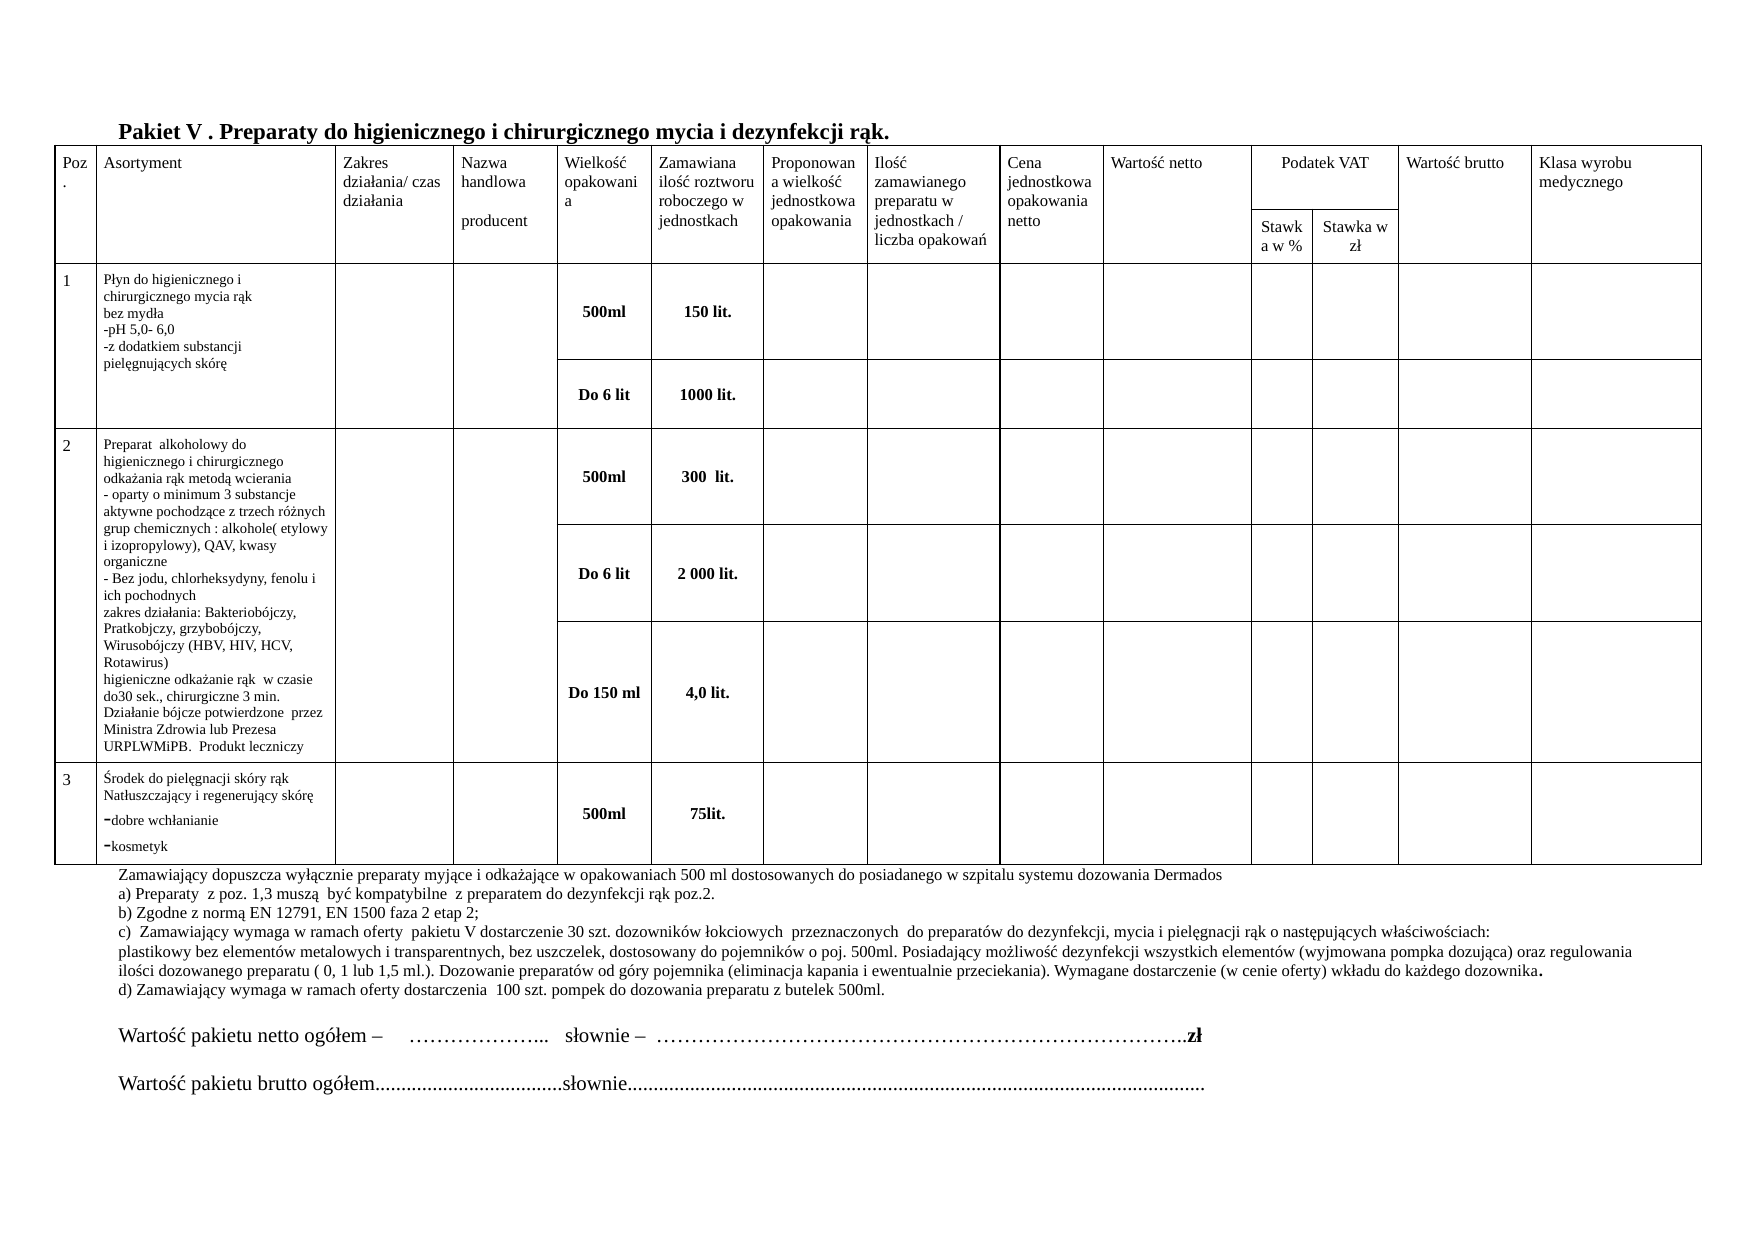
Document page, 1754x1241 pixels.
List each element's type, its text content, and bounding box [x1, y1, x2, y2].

table_cell [1104, 525, 1251, 621]
table_cell 1000 lit. [652, 360, 763, 427]
table_cell 500ml [558, 264, 651, 359]
table_cell [336, 264, 453, 427]
table_cell [1001, 264, 1103, 359]
table_cell Preparat alkoholowy do higienicznego i chirurgicznego odkażania rąk metodą wcierania - oparty o minimum 3 substancje aktywne pochodzące z trzech różnych grup chemicznych : alkohole( etylowy i izopropylowy), QAV, kwasy organiczne - Bez jodu, chlorheksydyny, fenolu i ich pochodnych zakres działania: Bakteriobójczy, Pratkobjczy, grzybobójczy, Wirusobójczy (HBV, HIV, HCV, Rotawirus) higieniczne odkażanie rąk w czasie do30 sek., chirurgiczne 3 min. Działanie bójcze potwierdzone przez Ministra Zdrowia lub Prezesa URPLWMiPB. Produkt leczniczy [97, 429, 335, 762]
table_cell [454, 763, 557, 864]
table_cell 300 lit. [652, 429, 763, 524]
table_cell [454, 264, 557, 427]
table_cell [1104, 429, 1251, 524]
table_cell [868, 429, 999, 524]
table_cell [1001, 360, 1103, 427]
table_cell [1252, 525, 1312, 621]
table_cell [1104, 763, 1251, 864]
table_cell 75lit. [652, 763, 763, 864]
table_cell [1532, 763, 1701, 864]
table_header Klasa wyrobu medycznego [1532, 146, 1701, 262]
table_cell [1001, 525, 1103, 621]
table_cell [868, 763, 999, 864]
table_cell [1532, 429, 1701, 524]
table_cell [1532, 264, 1701, 359]
table_header Zakres działania/ czas działania [336, 146, 453, 262]
table_cell [1399, 763, 1531, 864]
text Zamawiający dopuszcza wyłącznie preparaty myjące i odkażające w opakowaniach 500 ml dostosowanych do posiadanego w szpitalu systemu dozowania Dermados [118, 865, 1636, 884]
table_header Wartość netto [1104, 146, 1251, 262]
table_cell [1399, 429, 1531, 524]
table_header Asortyment [97, 146, 335, 262]
table_cell [764, 264, 867, 359]
table_cell [1252, 763, 1312, 864]
table_cell [1399, 264, 1531, 359]
text c) Zamawiający wymaga w ramach oferty pakietu V dostarczenie 30 szt. dozowników łokciowych przeznaczonych do preparatów do dezynfekcji, mycia i pielęgnacji rąk o następujących właściwościach: [118, 922, 1636, 941]
table_cell 1 [56, 264, 96, 427]
table_cell 3 [56, 763, 96, 864]
table_header Ilość zamawianego preparatu w jednostkach / liczba opakowań [868, 146, 999, 262]
text Wartość pakietu brutto ogółem....................................słownie............................................................................................................... [118, 1071, 1636, 1095]
table_cell [1313, 763, 1398, 864]
table_cell [1532, 525, 1701, 621]
table_cell [336, 429, 453, 762]
table_cell Środek do pielęgnacji skóry rąk Natłuszczający i regenerujący skórę dobre wchłanianie kosmetyk [97, 763, 335, 864]
table_cell [1001, 429, 1103, 524]
table_cell [764, 429, 867, 524]
table_cell 4,0 lit. [652, 622, 763, 762]
text a) Preparaty z poz. 1,3 muszą być kompatybilne z preparatem do dezynfekcji rąk poz.2. [118, 884, 1636, 903]
table_cell [764, 622, 867, 762]
table_cell [1001, 622, 1103, 762]
table_cell Płyn do higienicznego i chirurgicznego mycia rąk bez mydła -pH 5,0- 6,0 -z dodatkiem substancji pielęgnujących skórę [97, 264, 335, 427]
table_cell Do 150 ml [558, 622, 651, 762]
table_header Cena jednostkowa opakowania netto [1001, 146, 1103, 262]
table_cell Stawka w zł [1313, 210, 1398, 262]
table_cell 150 lit. [652, 264, 763, 359]
table_cell [764, 360, 867, 427]
table_cell [1532, 622, 1701, 762]
table_cell [454, 429, 557, 762]
table_cell [1104, 360, 1251, 427]
table_cell [1532, 360, 1701, 427]
table_cell Stawka w % [1252, 210, 1312, 262]
table_cell [868, 525, 999, 621]
table_cell [1399, 360, 1531, 427]
table_cell [1001, 763, 1103, 864]
table_cell [868, 622, 999, 762]
text Wartość pakietu netto ogółem – ………………... słownie – …………………………………………………………………..zł [118, 1023, 1636, 1047]
table_cell 500ml [558, 763, 651, 864]
table_cell Do 6 lit [558, 360, 651, 427]
table_cell [1313, 264, 1398, 359]
table_cell [1313, 360, 1398, 427]
table_header Zamawiana ilość roztworu roboczego w jednostkach [652, 146, 763, 262]
table_cell [764, 763, 867, 864]
table_cell [1252, 264, 1312, 359]
table_cell 500ml [558, 429, 651, 524]
table_cell [1313, 429, 1398, 524]
table_cell Do 6 lit [558, 525, 651, 621]
table_cell [1313, 525, 1398, 621]
table_cell [1252, 429, 1312, 524]
table_cell [868, 360, 999, 427]
table_header Wielkość opakowania [558, 146, 651, 262]
subtitle Pakiet V . Preparaty do higienicznego i chirurgicznego mycia i dezynfekcji rąk. [118, 118, 1636, 144]
table_cell [764, 525, 867, 621]
table_header Poz. [56, 146, 96, 262]
text b) Zgodne z normą EN 12791, EN 1500 faza 2 etap 2; [118, 903, 1636, 922]
table_cell 2 [56, 429, 96, 762]
table_header Nazwa handlowa producent [454, 146, 557, 262]
table_cell [1104, 264, 1251, 359]
table_cell [1313, 622, 1398, 762]
table_header Proponowana wielkość jednostkowa opakowania [764, 146, 867, 262]
table_cell [1399, 622, 1531, 762]
text plastikowy bez elementów metalowych i transparentnych, bez uszczelek, dostosowany do pojemników o poj. 500ml. Posiadający możliwość dezynfekcji wszystkich elementów (wyjmowana pompka dozująca) oraz regulowania ilości dozowanego preparatu ( 0, 1 lub 1,5 ml.). Dozowanie preparatów od góry pojemnika (eliminacja kapania i ewentualnie przeciekania). Wymagane dostarczenie (w cenie oferty) wkładu do każdego dozownika. [118, 941, 1636, 980]
table_header Podatek VAT [1252, 146, 1398, 208]
table_cell [1399, 525, 1531, 621]
table_cell [336, 763, 453, 864]
table_cell [1104, 622, 1251, 762]
table_cell [868, 264, 999, 359]
text d) Zamawiający wymaga w ramach oferty dostarczenia 100 szt. pompek do dozowania preparatu z butelek 500ml. [118, 980, 1636, 999]
table_cell 2 000 lit. [652, 525, 763, 621]
table_cell [1252, 360, 1312, 427]
table_cell [1252, 622, 1312, 762]
table_header Wartość brutto [1399, 146, 1531, 262]
